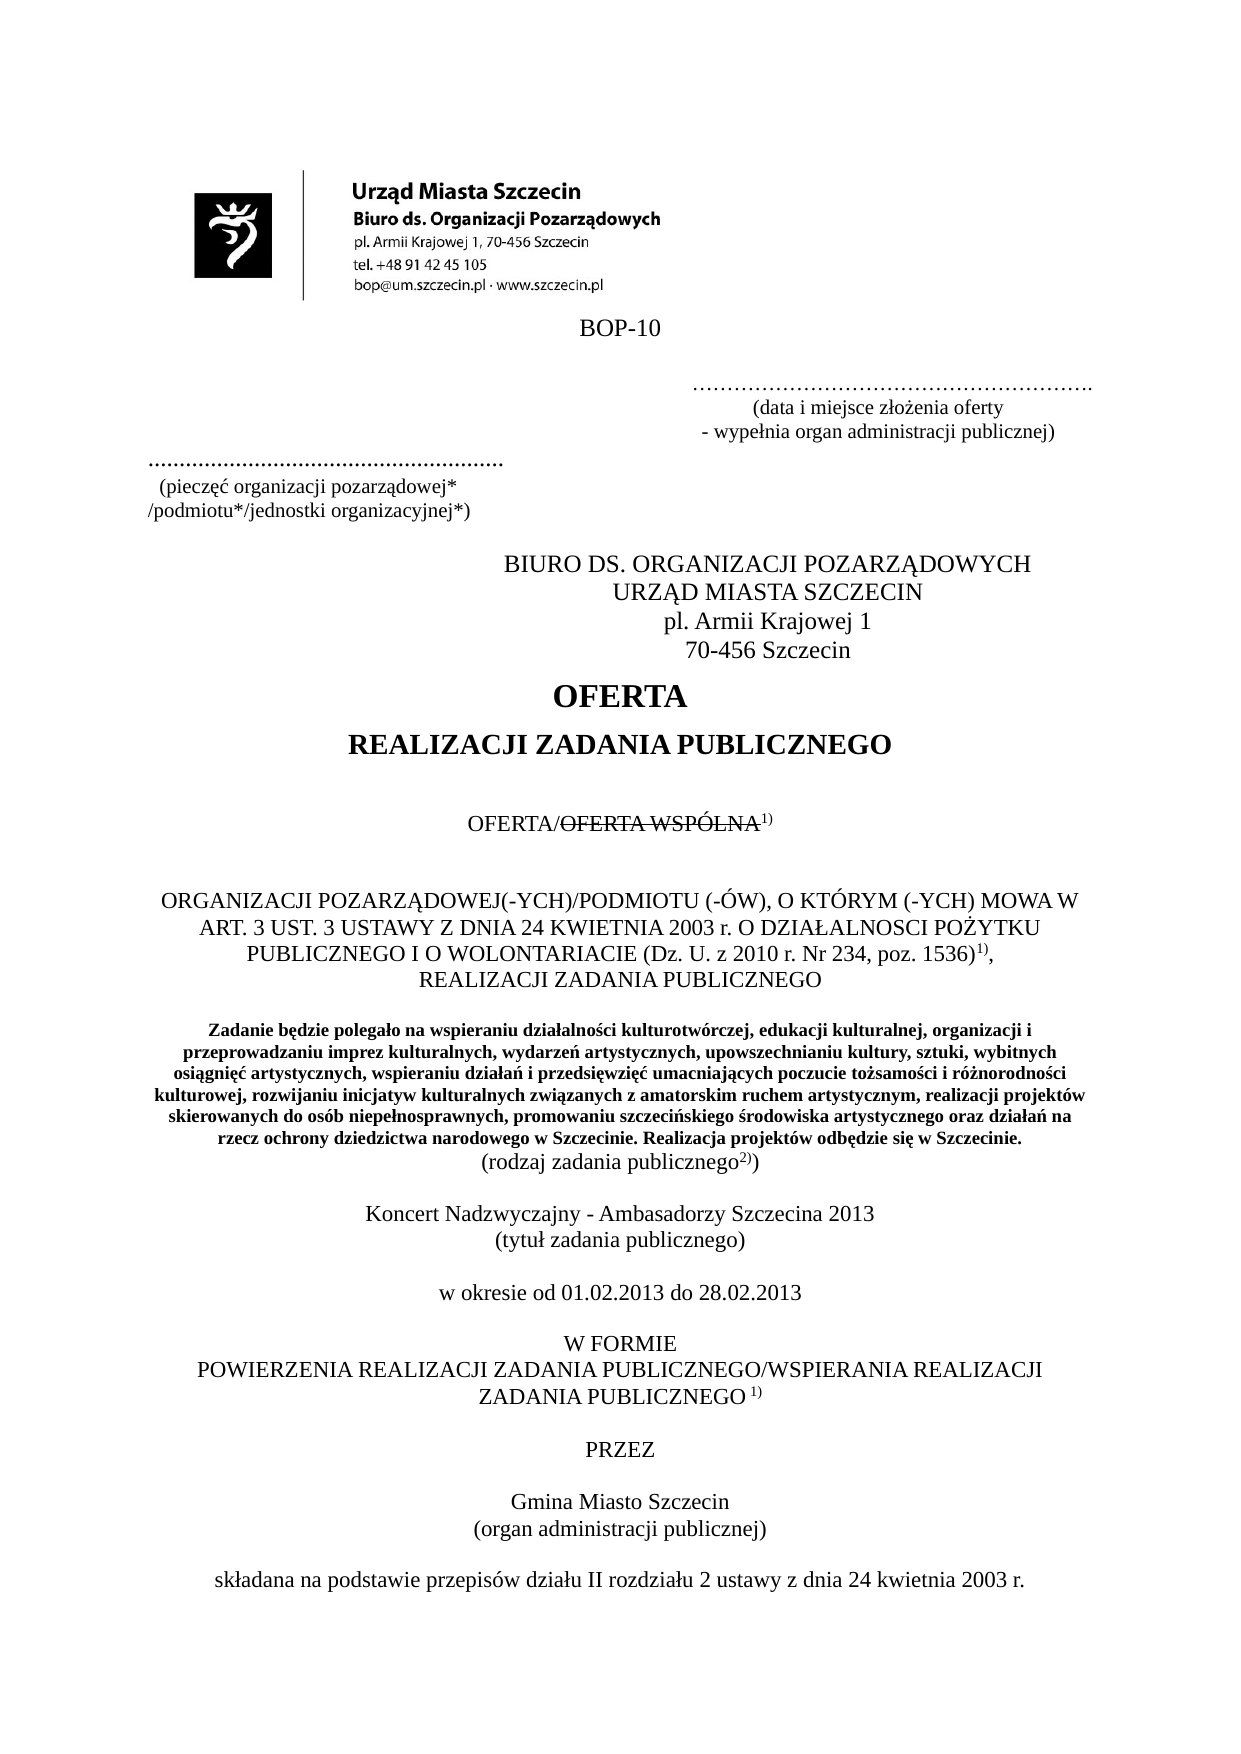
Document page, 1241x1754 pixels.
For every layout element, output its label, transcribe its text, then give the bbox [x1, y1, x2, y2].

text Zadanie będzie polegało na wspieraniu działalności kulturotwórczej, edukacji kulturalnej, organizacji i przeprowadzaniu imprez kulturalnych, wydarzeń artystycznych, upowszechnianiu kultury, sztuki, wybitnych osiągnięć artystycznych, wspieraniu działań i przedsięwzięć umacniających poczucie tożsamości i różnorodności kulturowej, rozwijaniu inicjatyw kulturalnych związanych z amatorskim ruchem artystycznym, realizacji projektów skierowanych do osób niepełnosprawnych, promowaniu szczecińskiego środowiska artystycznego oraz działań na rzecz ochrony dziedzictwa narodowego w Szczecinie. Realizacja projektów odbędzie się w Szczecinie. [148, 1019, 1092, 1148]
text - wypełnia organ administracji publicznej) [590, 419, 1092, 443]
text składana na podstawie przepisów działu II rozdziału 2 ustawy z dnia 24 kwietnia 2003 r. [148, 1566, 1092, 1592]
text OFERTA/OFERTA WSPÓLNA1) [148, 809, 1092, 836]
text /podmiotu*/jednostki organizacyjnej*) [148, 498, 1092, 522]
text (tytuł zadania publicznego) [148, 1226, 1092, 1252]
text BIURO DS. ORGANIZACJI POZARZĄDOWYCH [443, 549, 1092, 577]
text ......................................................... [148, 443, 1092, 472]
text W FORMIE [148, 1330, 1092, 1357]
text PRZEZ [148, 1436, 1092, 1462]
text Gmina Miasto Szczecin [148, 1488, 1092, 1515]
text (rodzaj zadania publicznego2)) [148, 1148, 1092, 1175]
text Koncert Nadzwyczajny - Ambasadorzy Szczecina 2013 [148, 1200, 1092, 1226]
text OFERTA [148, 676, 1092, 714]
subtitle 70-456 Szczecin [443, 635, 1092, 664]
text (data i miejsce złożenia oferty [590, 395, 1092, 419]
text ORGANIZACJI POZARZĄDOWEJ(-YCH)/PODMIOTU (-ÓW), O KTÓRYM (-YCH) MOWA W ART. 3 UST. 3 USTAWY Z DNIA 24 KWIETNIA 2003 r. O DZIAŁALNOSCI POŻYTKU PUBLICZNEGO I O WOLONTARIACIE (Dz. U. z 2010 r. Nr 234, poz. 1536)1), [148, 887, 1092, 966]
text …………………………………………………. [148, 371, 1092, 395]
text POWIERZENIA REALIZACJI ZADANIA PUBLICZNEGO/WSPIERANIA REALIZACJI ZADANIA PUBLICZNEGO 1) [148, 1357, 1092, 1409]
text w okresie od 01.02.2013 do 28.02.2013 [148, 1279, 1092, 1305]
text REALIZACJI ZADANIA PUBLICZNEGO [148, 727, 1092, 761]
text (pieczęć organizacji pozarządowej* [148, 472, 1092, 498]
text URZĄD MIASTA SZCZECIN [443, 577, 1092, 606]
text REALIZACJI ZADANIA PUBLICZNEGO [148, 966, 1092, 993]
text (organ administracji publicznej) [148, 1515, 1092, 1541]
subtitle pl. Armii Krajowej 1 [443, 606, 1092, 635]
text BOP-10 [148, 313, 1092, 342]
